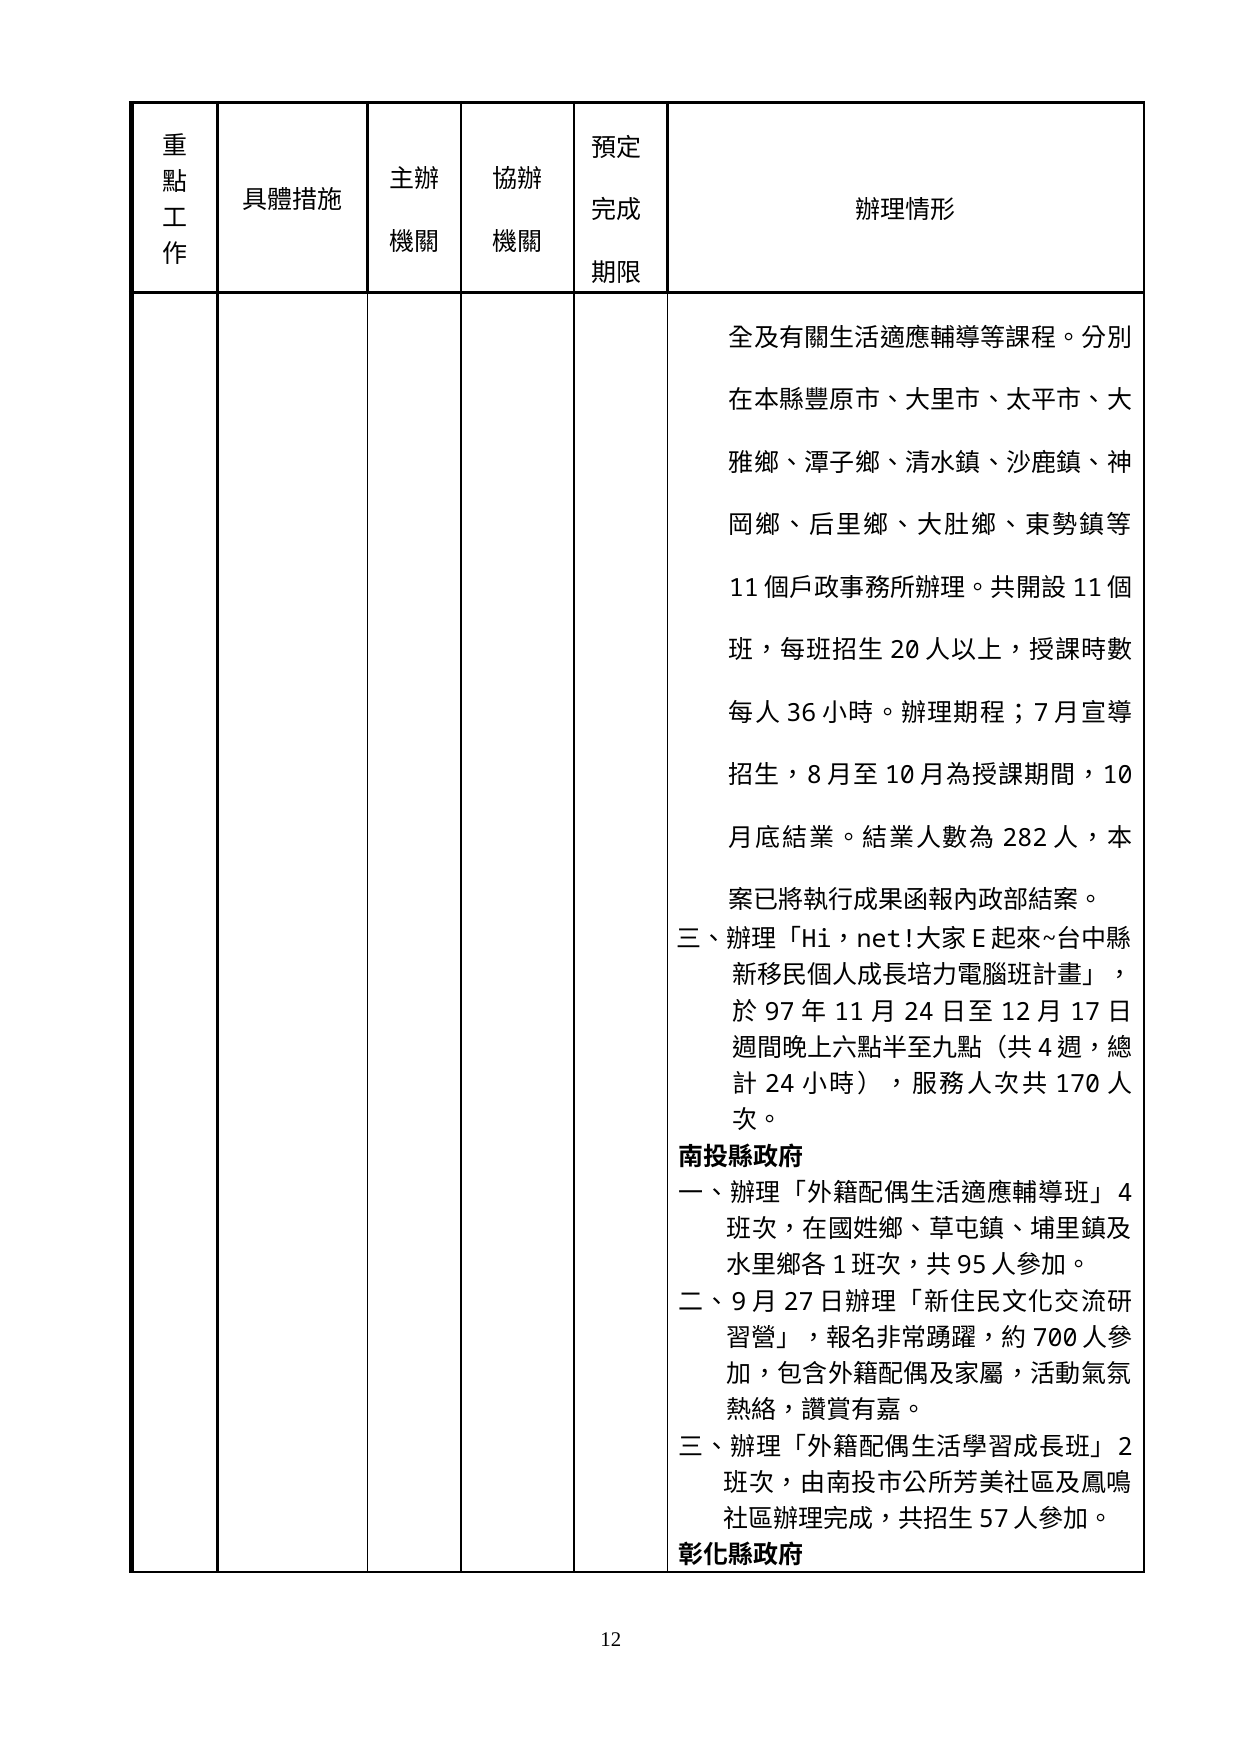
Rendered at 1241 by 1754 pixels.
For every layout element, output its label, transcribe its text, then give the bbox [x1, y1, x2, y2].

table_cell [219, 294, 367, 1571]
table_header 重點工作 [134, 104, 216, 291]
table_header 辦理情形 [669, 104, 1143, 291]
table_header 預定完成期限 [575, 104, 666, 291]
table_cell [368, 294, 460, 1571]
table_header 具體措施 [219, 104, 366, 291]
table_header 主辦 機關 [369, 104, 460, 291]
table_cell [134, 294, 216, 1571]
table_cell 全及有關生活適應輔導等課程。分別在本縣豐原市、大里市、太平市、大雅鄉、潭子鄉、清水鎮、沙鹿鎮、神岡鄉、后里鄉、大肚鄉、東勢鎮等11個戶政事務所辦理。共開設11個班，每班招生20人以上，授課時數每人36小時。辦理期程；7月宣導招生，8月至10月為授課期間，10月底結業。結業人數為282人，本案已將執行成果函報內政部結案。 三、辦理「Hi，net!大家E起來~台中縣新移民個人成長培力電腦班計畫」，於97年11月24日至12月17日 週間晚上六點半至九點（共4週，總計24小時），服務人次共170人次。 南投縣政府 一、辦理「外籍配偶生活適應輔導班」4班次，在國姓鄉、草屯鎮、埔里鎮及水里鄉各1班次，共95人參加。 二、9月27日辦理「新住民文化交流研習營」，報名非常踴躍，約700人參加，包含外籍配偶及家屬，活動氣氛熱絡，讚賞有嘉。 三、辦理「外籍配偶生活學習成長班」2班次，由南投市公所芳美社區及鳳鳴社區辦理完成，共招生57人參加。 彰化縣政府 [668, 294, 1143, 1571]
table_cell [575, 294, 667, 1571]
table_cell [462, 294, 573, 1571]
table_header 協辦 機關 [462, 104, 573, 291]
